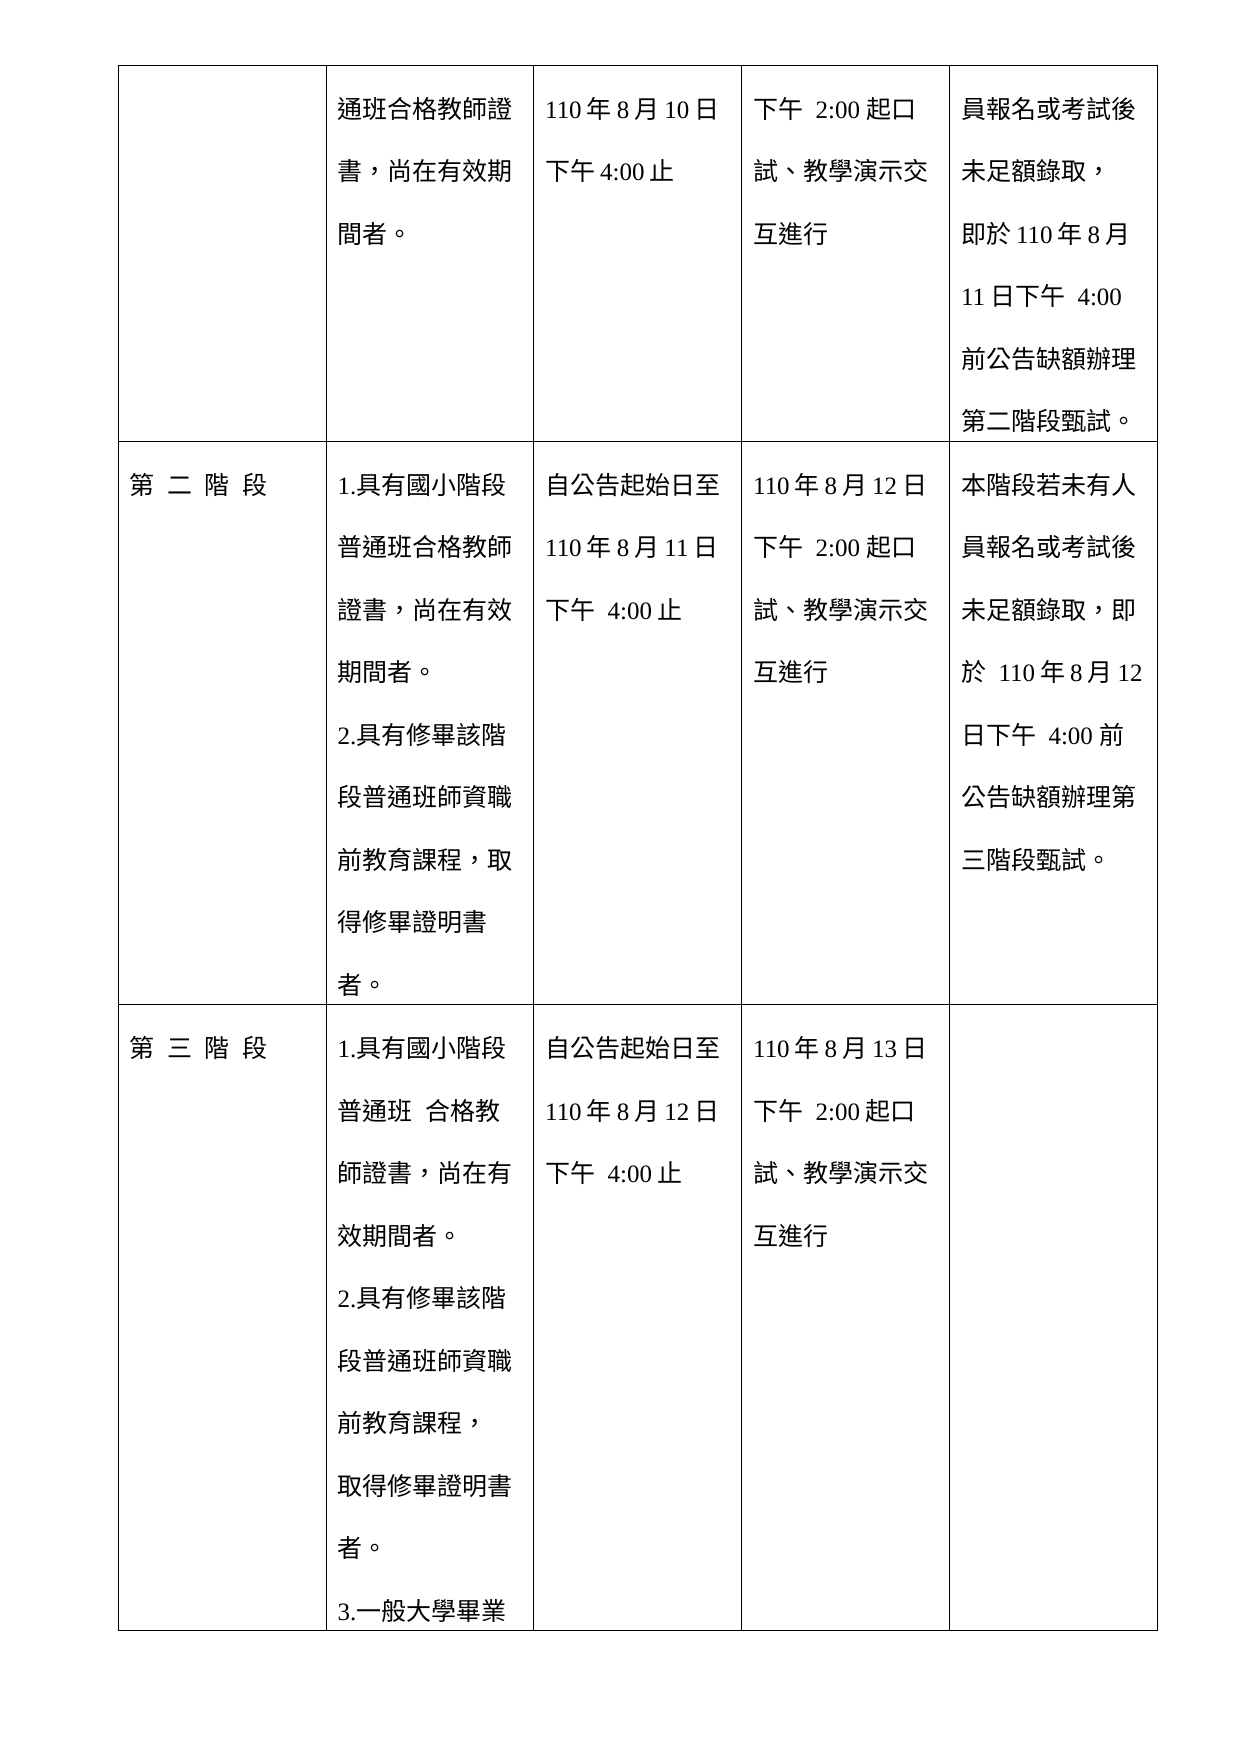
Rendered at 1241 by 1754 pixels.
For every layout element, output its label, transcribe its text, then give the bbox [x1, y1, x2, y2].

table_cell 自公告起始日至110年8月12日 下午 4:00止 [534, 1005, 741, 1630]
table_cell 第 三 階 段 [119, 1005, 326, 1630]
table_cell [119, 66, 326, 441]
table_cell 1.具有國小階段普通班合格教師證書，尚在有效期間者。 2.具有修畢該階段普通班師資職前教育課程，取得修畢證明書者。 [327, 442, 533, 1004]
table_cell 員報名或考試後未足額錄取， 即於110年8月 11日下午 4:00前公告缺額辦理第二階段甄試。 [950, 66, 1157, 441]
table_cell 1.具有國小階段普通班 合格教師證書，尚在有 效期間者。 2.具有修畢該階段普通班師資職前教育課程， 取得修畢證明書者。 3.一般大學畢業 [327, 1005, 533, 1630]
table_cell 自公告起始日至110年8月11日 下午 4:00止 [534, 442, 741, 1004]
table_cell 110年8月13日 下午 2:00起口試、教學演示交互進行 [742, 1005, 949, 1630]
table_cell 110年8月12日下午 2:00 起口試、教學演示交互進行 [742, 442, 949, 1004]
table_cell 通班合格教師證書，尚在有效期間者。 [327, 66, 533, 441]
table_cell 下午 2:00 起口試、教學演示交互進行 [742, 66, 949, 441]
table_cell 110年8月10日 下午4:00止 [534, 66, 741, 441]
table_cell 第 二 階 段 [119, 442, 326, 1004]
table_cell [950, 1005, 1157, 1630]
table_cell 本階段若未有人員報名或考試後未足額錄取，即於 110年8月12 日下午 4:00 前公告缺額辦理第三階段甄試。 [950, 442, 1157, 1004]
